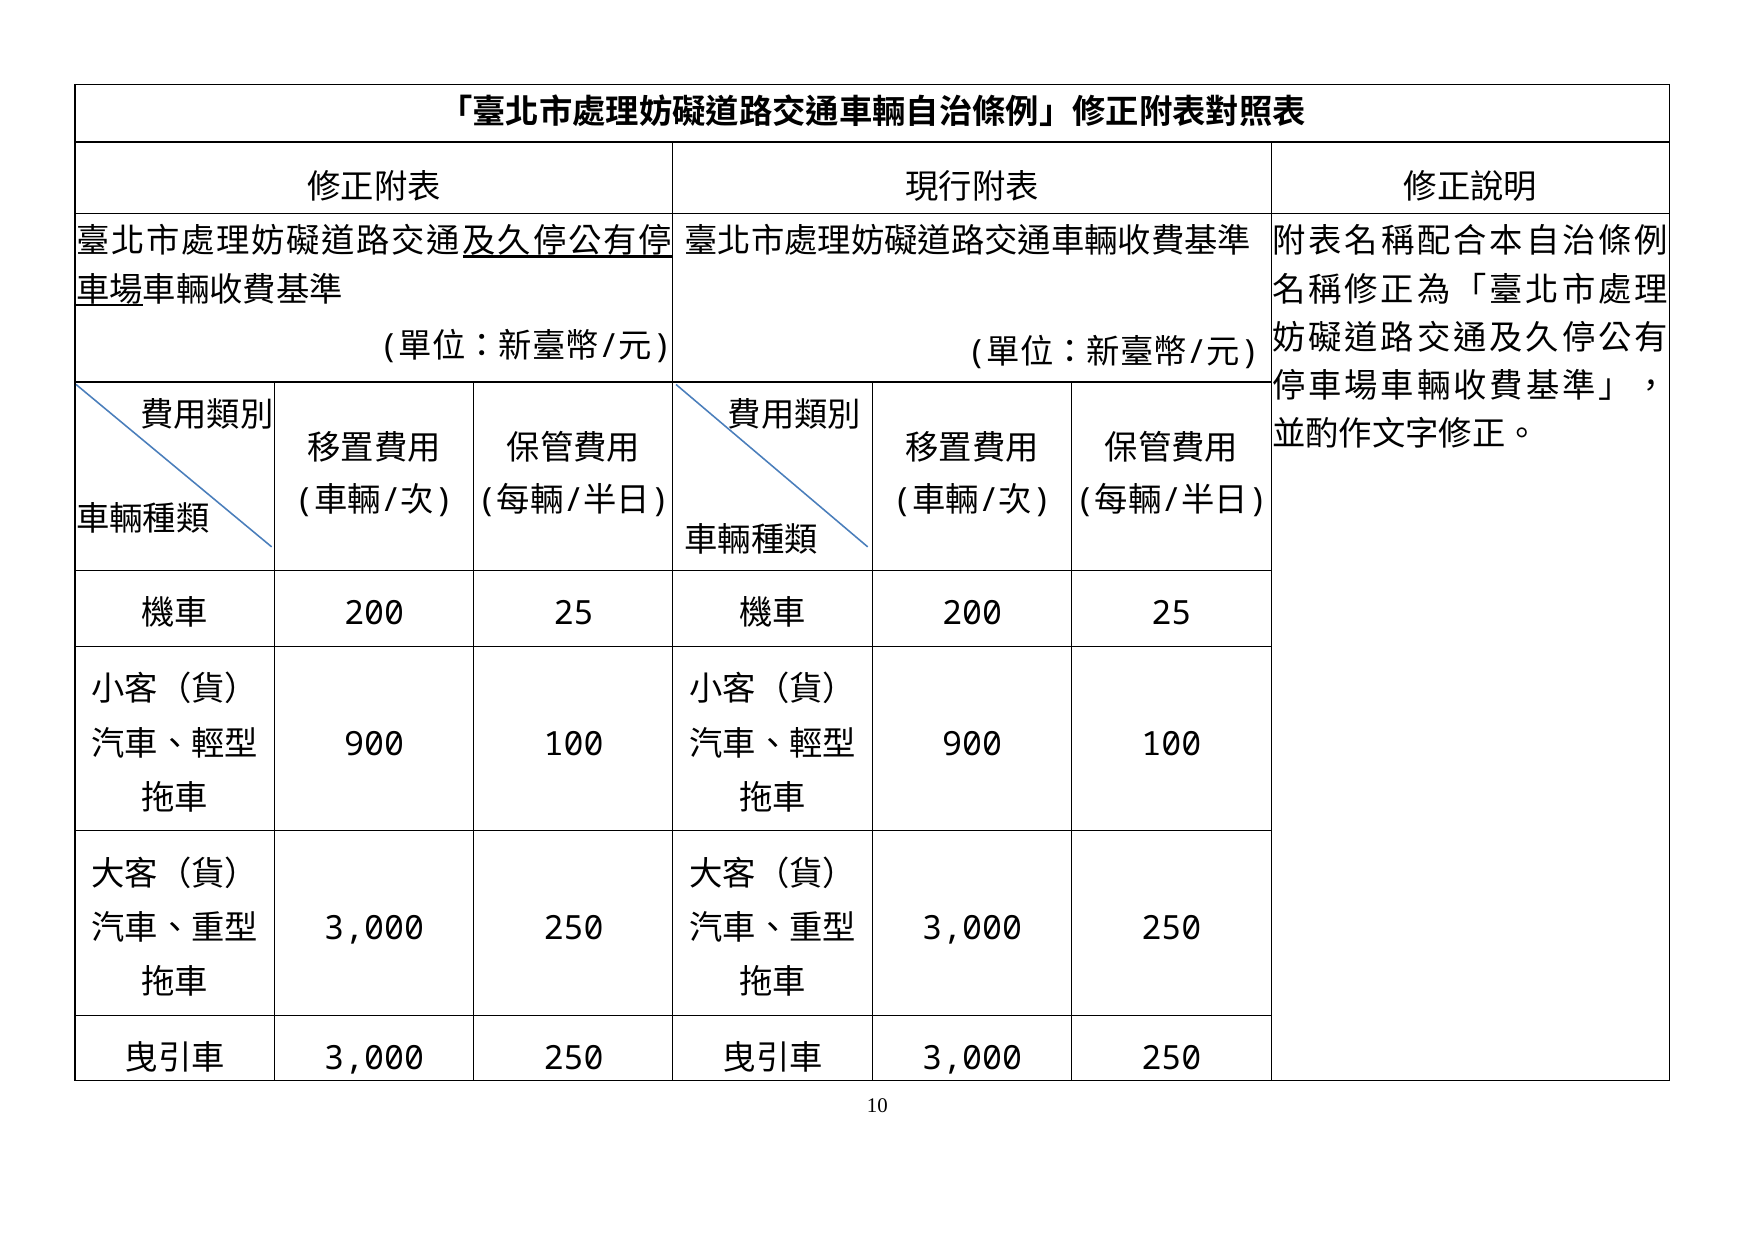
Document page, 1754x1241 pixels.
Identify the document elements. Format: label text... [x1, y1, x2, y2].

table_cell 大客（貨）汽車、重型拖車 [673, 831, 872, 1015]
table_cell 200 [873, 571, 1071, 646]
table_cell 保管費用 (每輛/半日) [474, 383, 672, 570]
table_cell 費用類別 車輛種類 [673, 383, 872, 570]
table_cell 3,000 [873, 1016, 1071, 1080]
table_cell 移置費用 (車輛/次) [873, 383, 1071, 570]
table_header 「臺北市處理妨礙道路交通車輛自治條例」修正附表對照表 [76, 85, 1669, 141]
table_cell 曳引車 [673, 1016, 872, 1080]
table_cell 大客（貨）汽車、重型拖車 [76, 831, 274, 1015]
table_cell 修正附表 [76, 143, 672, 213]
table_cell 200 [275, 571, 473, 646]
table_cell 臺北市處理妨礙道路交通車輛收費基準 (單位：新臺幣/元) [673, 214, 1271, 381]
table_cell 3,000 [275, 831, 473, 1015]
table_cell 250 [474, 831, 672, 1015]
table_cell 25 [474, 571, 672, 646]
table_cell 機車 [76, 571, 274, 646]
table_cell 修正說明 [1272, 143, 1669, 213]
table_cell 3,000 [275, 1016, 473, 1080]
table_cell 250 [474, 1016, 672, 1080]
table_cell 250 [1072, 1016, 1271, 1080]
table_cell 100 [474, 647, 672, 830]
table_cell 曳引車 [76, 1016, 274, 1080]
table_cell 小客（貨）汽車、輕型拖車 [673, 647, 872, 830]
table_cell 移置費用 (車輛/次) [275, 383, 473, 570]
table_cell 100 [1072, 647, 1271, 830]
table_cell 900 [873, 647, 1071, 830]
table_cell 費用類別 車輛種類 [76, 383, 274, 570]
table_cell 保管費用 (每輛/半日) [1072, 383, 1271, 570]
table_cell 25 [1072, 571, 1271, 646]
table_cell 臺北市處理妨礙道路交通及久停公有停車場車輛收費基準 (單位：新臺幣/元) [76, 214, 672, 381]
table_cell 900 [275, 647, 473, 830]
table_cell 3,000 [873, 831, 1071, 1015]
table_cell 現行附表 [673, 143, 1271, 213]
table_cell 機車 [673, 571, 872, 646]
table_cell 附表名稱配合本自治條例名稱修正為「臺北市處理妨礙道路交通及久停公有停車場車輛收費基準」，並酌作文字修正。 [1272, 214, 1669, 1080]
table_cell 250 [1072, 831, 1271, 1015]
table_cell 小客（貨）汽車、輕型拖車 [76, 647, 274, 830]
